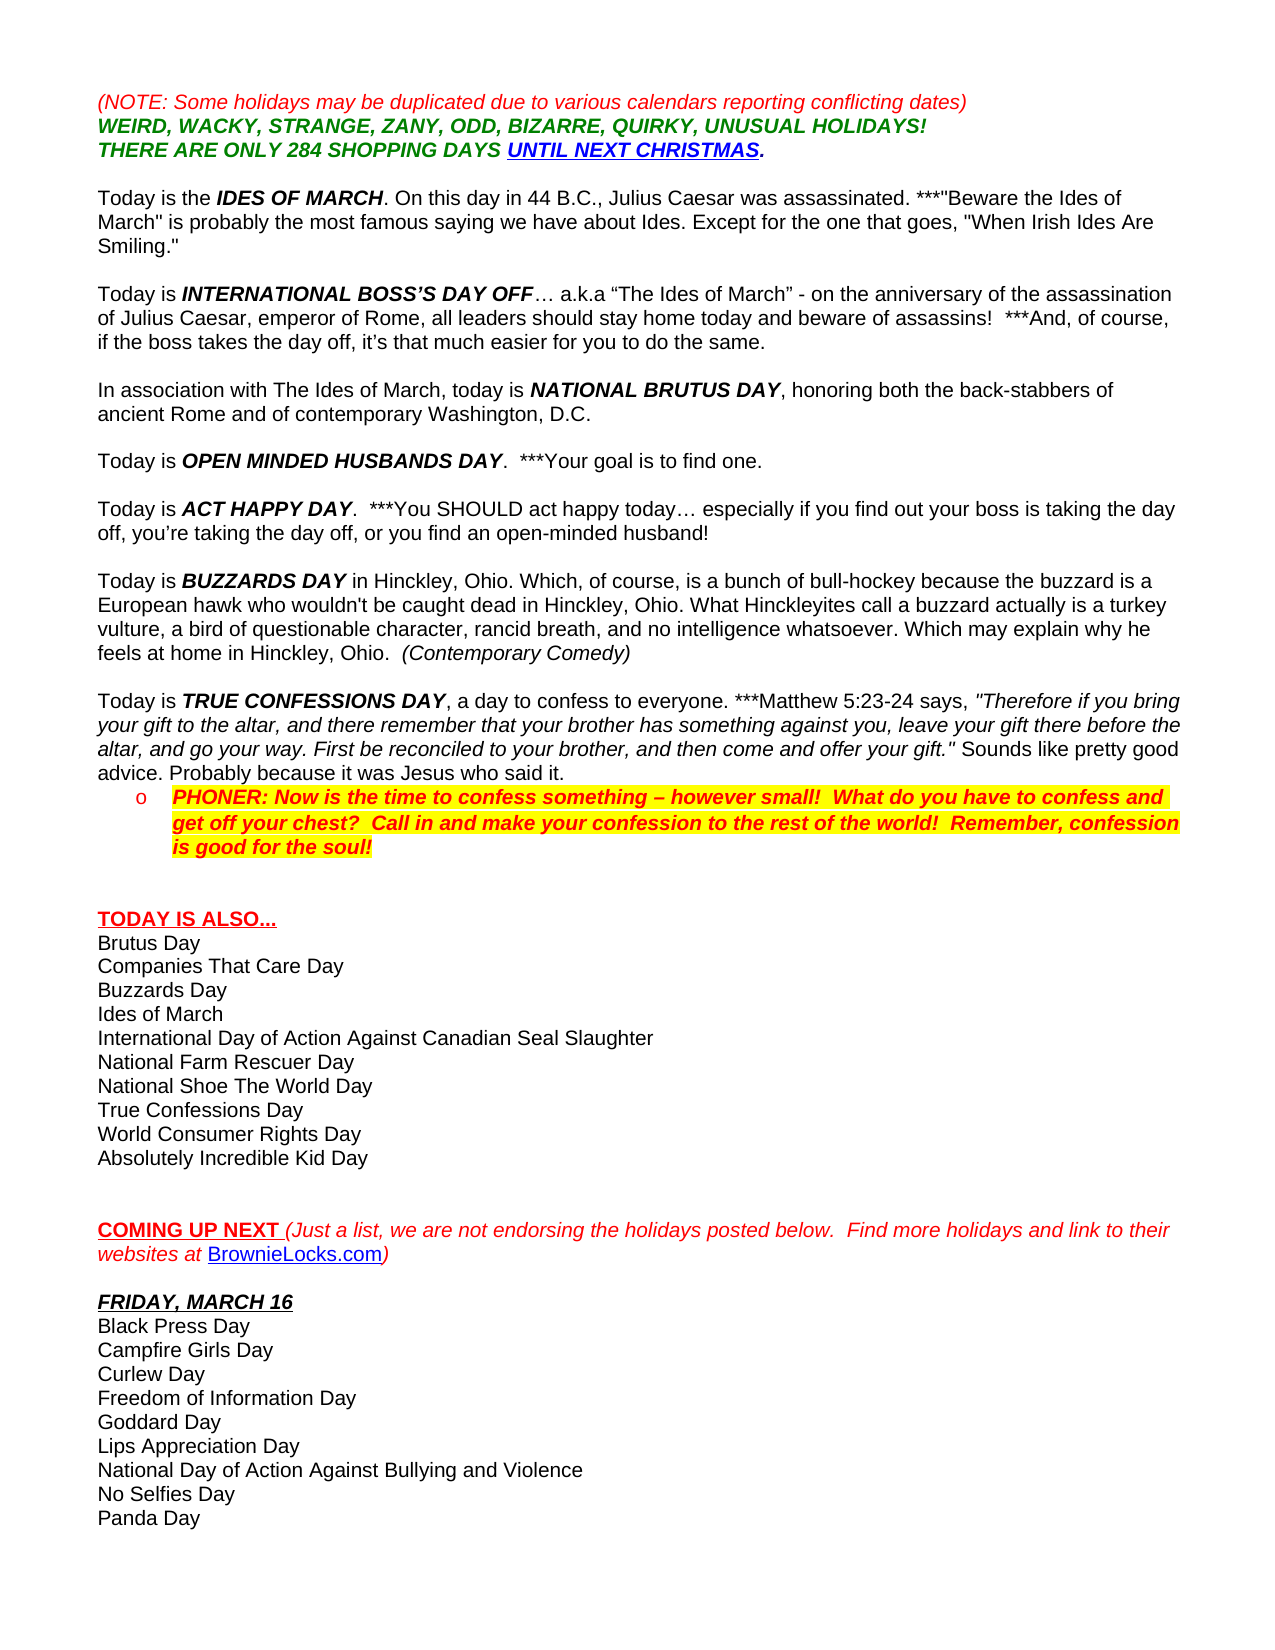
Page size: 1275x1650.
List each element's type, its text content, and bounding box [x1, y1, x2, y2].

list Today is the IDES OF MARCH. On this day in 44 B.C., Julius Caesar was assassinated. ***"Beware the Ides of March" is probably the most famous saying we have about Ides. Except for the one that goes, "When Irish Ides Are Smiling." [97, 186, 1185, 258]
text Black Press Day Campfire Girls Day Curlew Day Freedom of Information Day Goddard Day Lips Appreciation Day National Day of Action Against Bullying and Violence No Selfies Day Panda Day [97, 1314, 1185, 1529]
text Today is INTERNATIONAL BOSS’S DAY OFF… a.k.a “The Ides of March” - on the anniversary of the assassination of Julius Caesar, emperor of Rome, all leaders should stay home today and beware of assassins! ***And, of course, if the boss takes the day off, it’s that much easier for you to do the same. [97, 282, 1185, 353]
list Today is TRUE CONFESSIONS DAY, a day to confess to everyone. ***Matthew 5:23-24 says, "Therefore if you bring your gift to the altar, and there remember that your brother has something against you, leave your gift there before the altar, and go your way. First be reconciled to your brother, and then come and offer your gift." Sounds like pretty good advice. Probably because it was Jesus who said it. [97, 689, 1185, 785]
text (NOTE: Some holidays may be duplicated due to various calendars reporting conflicting dates) WEIRD, WACKY, STRANGE, ZANY, ODD, BIZARRE, QUIRKY, UNUSUAL HOLIDAYS! THERE ARE ONLY 284 SHOPPING DAYS UNTIL NEXT CHRISTMAS. [97, 90, 1185, 162]
text COMING UP NEXT (Just a list, we are not endorsing the holidays posted below. Find more holidays and link to their websites at BrownieLocks.com) [97, 1218, 1185, 1266]
text Today is ACT HAPPY DAY. ***You SHOULD act happy today… especially if you find out your boss is taking the day off, you’re taking the day off, or you find an open-minded husband! [97, 497, 1185, 545]
text In association with The Ides of March, today is NATIONAL BRUTUS DAY, honoring both the back-stabbers of ancient Rome and of contemporary Washington, D.C. [97, 377, 1185, 425]
list Today is BUZZARDS DAY in Hinckley, Ohio. Which, of course, is a bunch of bull-hockey because the buzzard is a European hawk who wouldn't be caught dead in Hinckley, Ohio. What Hinckleyites call a buzzard actually is a turkey vulture, a bird of questionable character, rancid breath, and no intelligence whatsoever. Which may explain why he feels at home in Hinckley, Ohio. (Contemporary Comedy) [97, 569, 1185, 665]
text Brutus Day Companies That Care Day Buzzards Day Ides of March International Day of Action Against Canadian Seal Slaughter National Farm Rescuer Day National Shoe The World Day True Confessions Day World Consumer Rights Day Absolutely Incredible Kid Day [97, 930, 1185, 1170]
text FRIDAY, MARCH 16 [97, 1290, 1185, 1314]
list PHONER: Now is the time to confess something – however small! What do you have to confess and get off your chest? Call in and make your confession to the rest of the world! Remember, confession is good for the soul! [135, 785, 1185, 858]
text Today is OPEN MINDED HUSBANDS DAY. ***Your goal is to find one. [97, 449, 1185, 473]
text TODAY IS ALSO... [97, 906, 1185, 930]
